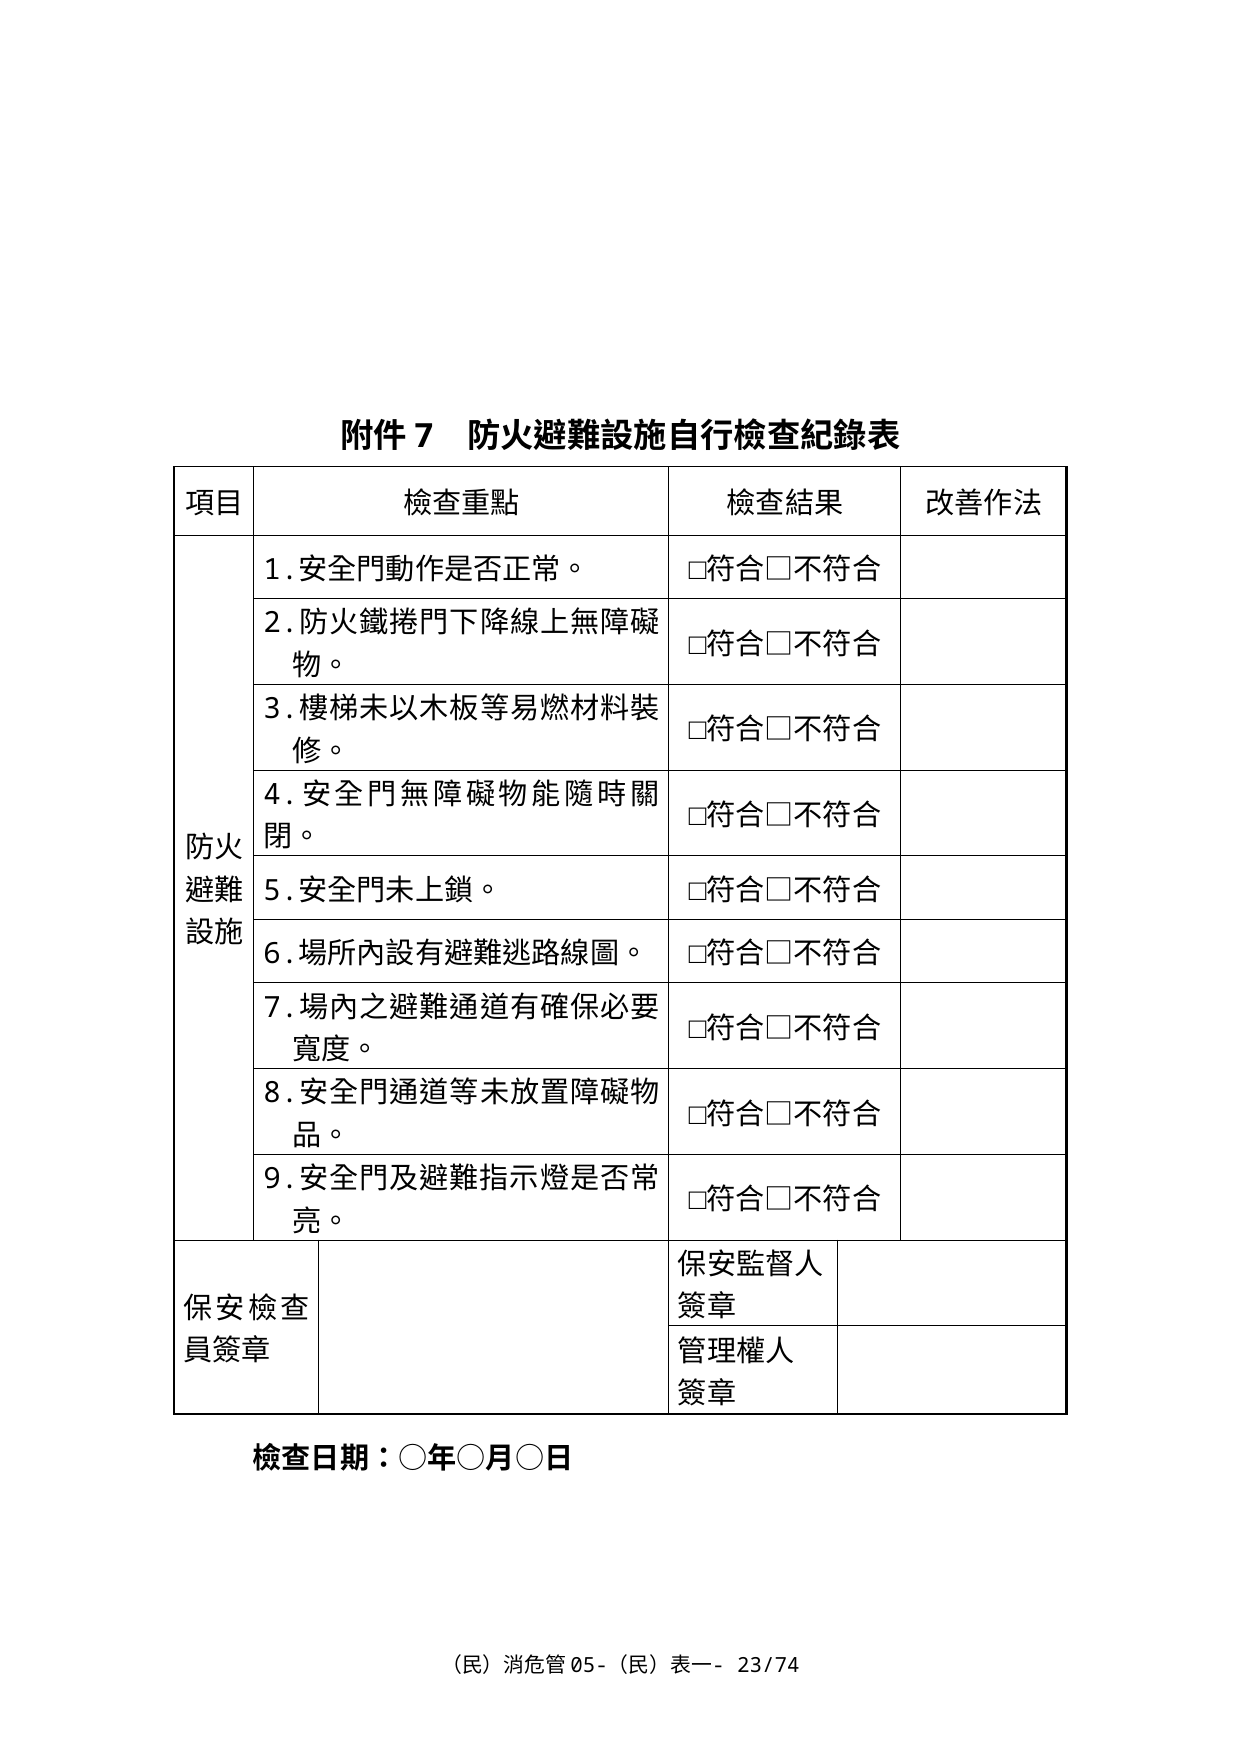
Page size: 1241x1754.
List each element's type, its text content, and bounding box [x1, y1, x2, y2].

table_header 項目 [175, 467, 253, 534]
table_cell □符合□不符合 [669, 771, 900, 855]
table_cell [838, 1326, 1065, 1413]
table_cell □符合□不符合 [669, 685, 900, 769]
table_cell □符合□不符合 [669, 983, 900, 1068]
table_cell [901, 856, 1065, 919]
table_cell 保安檢查員簽章 [175, 1241, 318, 1413]
table_cell 防火避難設施 [175, 536, 253, 1239]
table_cell 保安監督人簽章 [669, 1241, 837, 1325]
table_cell 6.場所內設有避難逃路線圖。 [254, 920, 668, 982]
text 附件7 防火避難設施自行檢查紀錄表 [177, 408, 1063, 457]
table_cell [901, 599, 1065, 684]
table_cell 8.安全門通道等未放置障礙物品。 [254, 1069, 668, 1154]
table_cell □符合□不符合 [669, 1069, 900, 1154]
table_cell 4.安全門無障礙物能隨時關閉。 [254, 771, 668, 855]
table_cell [901, 536, 1065, 598]
table_cell 5.安全門未上鎖。 [254, 856, 668, 919]
table_cell 2.防火鐵捲門下降線上無障礙物。 [254, 599, 668, 684]
table_cell [901, 983, 1065, 1068]
table_cell □符合□不符合 [669, 1155, 900, 1239]
table_cell [901, 1155, 1065, 1239]
table_cell 1.安全門動作是否正常。 [254, 536, 668, 598]
table_cell [319, 1241, 668, 1413]
table_cell 9.安全門及避難指示燈是否常亮。 [254, 1155, 668, 1239]
table_cell □符合□不符合 [669, 536, 900, 598]
table_header 改善作法 [901, 467, 1065, 534]
table_cell □符合□不符合 [669, 920, 900, 982]
table_cell [901, 685, 1065, 769]
table_header 檢查重點 [254, 467, 668, 534]
table_cell □符合□不符合 [669, 856, 900, 919]
table_cell [901, 920, 1065, 982]
table_cell [901, 771, 1065, 855]
table_cell [838, 1241, 1065, 1325]
table_cell 7.場內之避難通道有確保必要寬度。 [254, 983, 668, 1068]
table_cell 3.樓梯未以木板等易燃材料裝修。 [254, 685, 668, 769]
table_header 檢查結果 [669, 467, 900, 534]
text 檢查日期：○年○月○日 [177, 1434, 1063, 1476]
table_cell 管理權人 簽章 [669, 1326, 837, 1413]
table_cell [901, 1069, 1065, 1154]
table_cell □符合□不符合 [669, 599, 900, 684]
